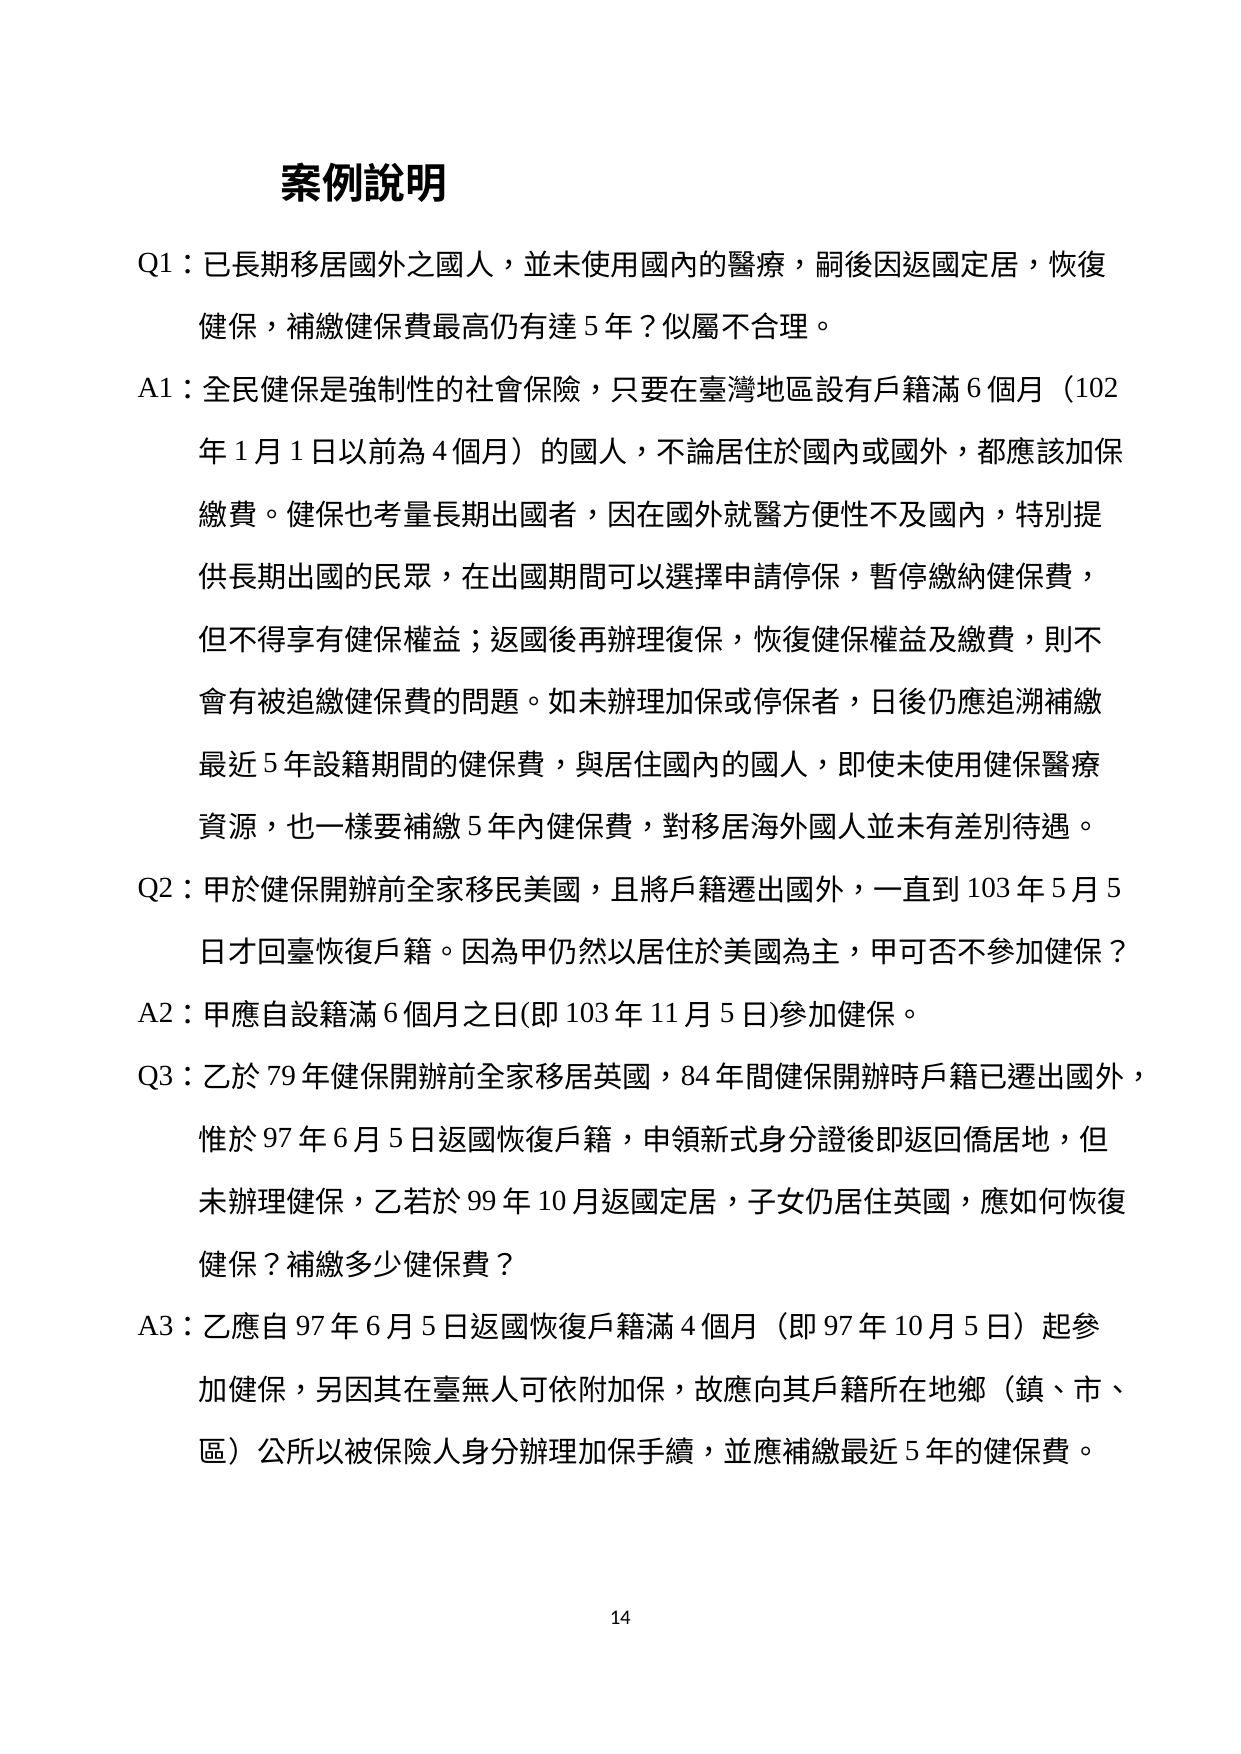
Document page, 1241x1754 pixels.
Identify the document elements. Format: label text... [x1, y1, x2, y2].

text A3：乙應自97年6月5日返國恢復戶籍滿4個月（即97年10月5日）起參加健保，另因其在臺無人可依附加保，故應向其戶籍所在地鄉（鎮、市、區）公所以被保險人身分辦理加保手續，並應補繳最近5年的健保費。 [137, 1283, 1128, 1471]
text A2：甲應自設籍滿6個月之日(即103年11月5日)參加健保。 [137, 971, 1128, 1033]
text 案例說明 [113, 158, 1128, 208]
text Q2：甲於健保開辦前全家移民美國，且將戶籍遷出國外，一直到103年5月5日才回臺恢復戶籍。因為甲仍然以居住於美國為主，甲可否不參加健保？ [137, 846, 1128, 971]
text A1：全民健保是強制性的社會保險，只要在臺灣地區設有戶籍滿6個月（102年1月1日以前為4個月）的國人，不論居住於國內或國外，都應該加保繳費。健保也考量長期出國者，因在國外就醫方便性不及國內，特別提供長期出國的民眾，在出國期間可以選擇申請停保，暫停繳納健保費，但不得享有健保權益；返國後再辦理復保，恢復健保權益及繳費，則不會有被追繳健保費的問題。如未辦理加保或停保者，日後仍應追溯補繳最近5年設籍期間的健保費，與居住國內的國人，即使未使用健保醫療資源，也一樣要補繳5年內健保費，對移居海外國人並未有差別待遇。 [137, 346, 1128, 846]
text Q1：已長期移居國外之國人，並未使用國內的醫療，嗣後因返國定居，恢復健保，補繳健保費最高仍有達5年？似屬不合理。 [137, 221, 1128, 346]
text Q3：乙於79年健保開辦前全家移居英國，84年間健保開辦時戶籍已遷出國外，惟於97年6月5日返國恢復戶籍，申領新式身分證後即返回僑居地，但未辦理健保，乙若於99年10月返國定居，子女仍居住英國，應如何恢復健保？補繳多少健保費？ [137, 1033, 1128, 1283]
